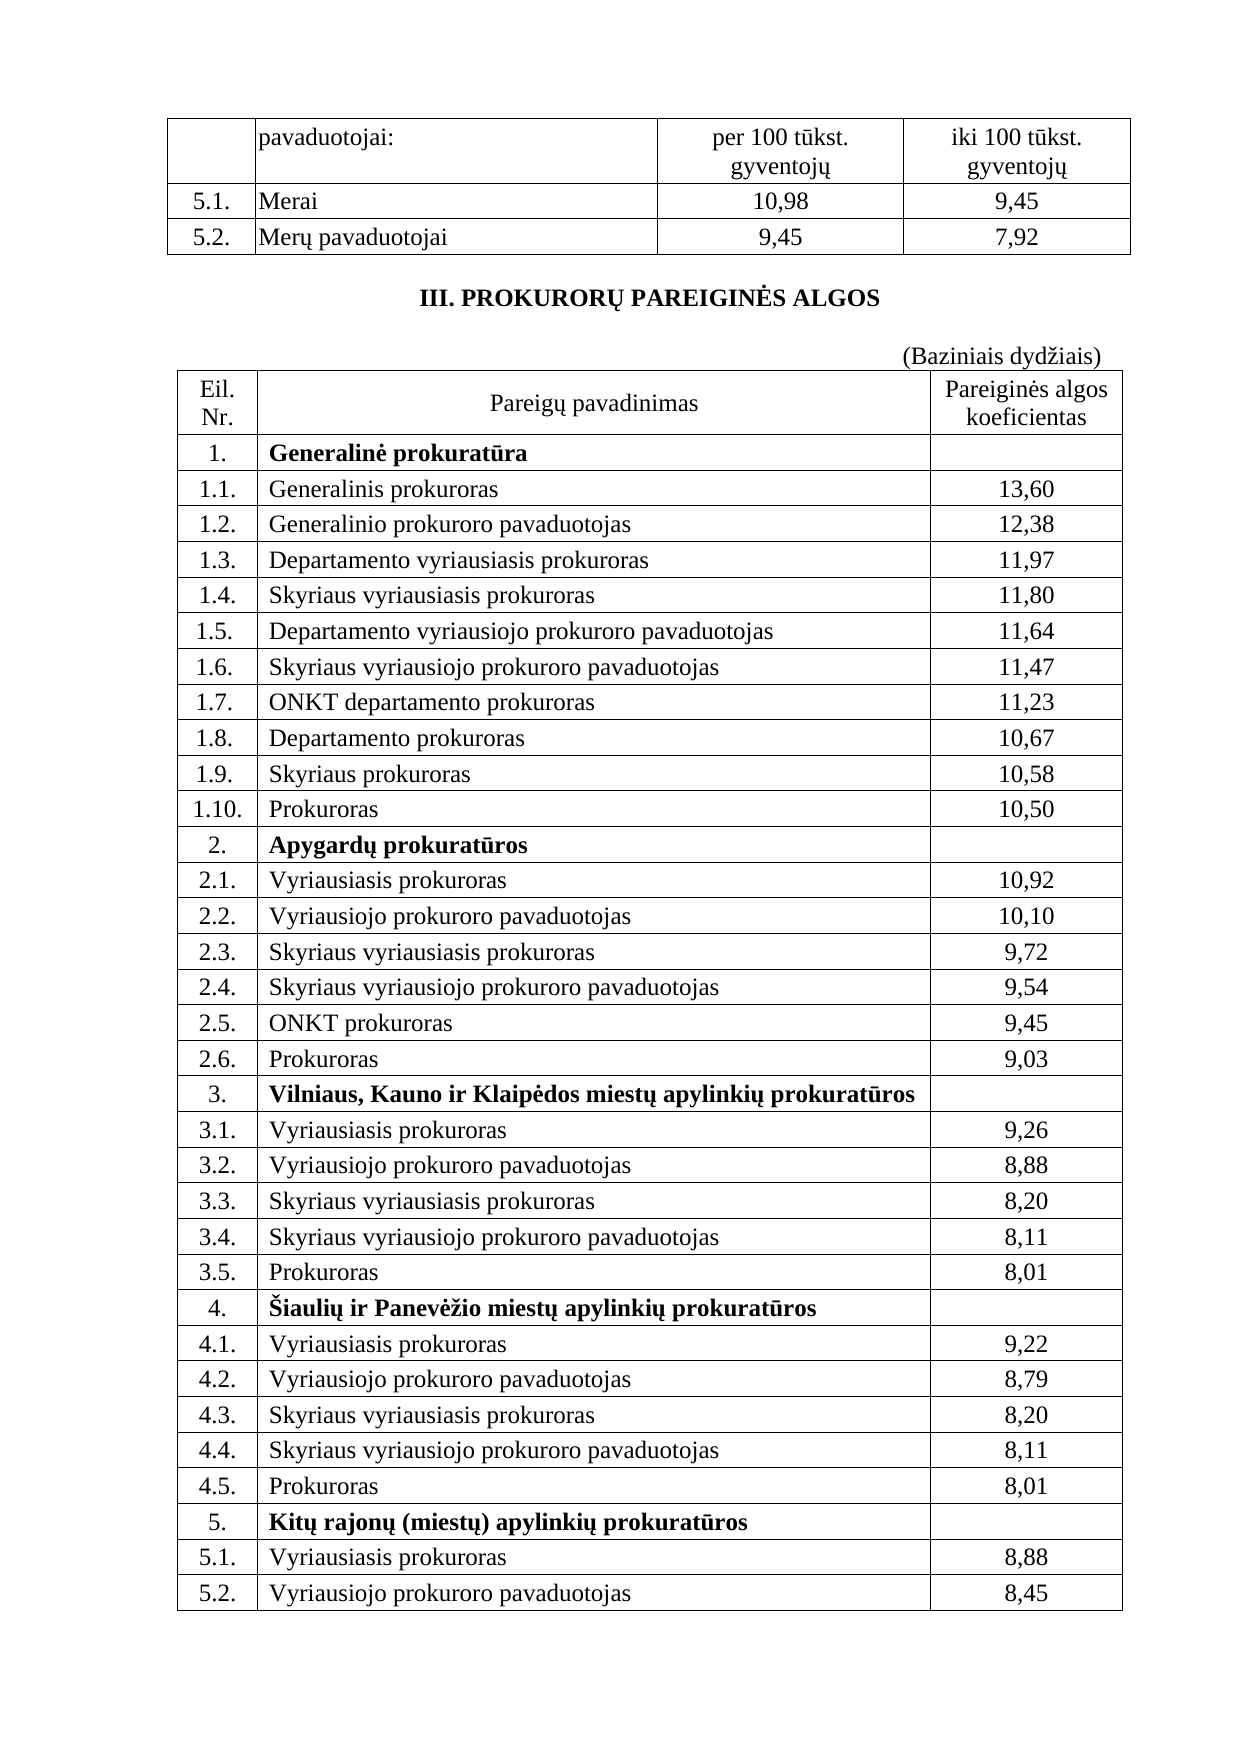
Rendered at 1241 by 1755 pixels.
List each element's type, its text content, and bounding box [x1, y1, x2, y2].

table_cell Departamento vyriausiasis prokuroras [258, 542, 930, 577]
table_cell 9,26 [931, 1112, 1122, 1147]
table_cell Prokuroras [258, 1468, 930, 1503]
table_cell 5.1. [168, 184, 255, 218]
text (Baziniais dydžiais) [902, 341, 1122, 370]
table_cell 9,45 [658, 219, 903, 254]
table_cell Vyriausiojo prokuroro pavaduotojas [258, 898, 930, 933]
table_cell 9,03 [931, 1041, 1122, 1075]
table_cell Skyriaus vyriausiasis prokuroras [258, 934, 930, 968]
table_header pavaduotojai: [256, 119, 657, 182]
table_cell [931, 435, 1122, 470]
table_cell Merų pavaduotojai [256, 219, 657, 254]
table_cell Prokuroras [258, 1041, 930, 1075]
table_cell 12,38 [931, 506, 1122, 541]
table_cell Vyriausiasis prokuroras [258, 863, 930, 897]
table_cell Skyriaus vyriausiojo prokuroro pavaduotojas [258, 970, 930, 1004]
table_cell 2.1. [178, 863, 257, 897]
table_cell 9,22 [931, 1326, 1122, 1360]
table_cell 5.2. [178, 1575, 257, 1610]
table_cell Vyriausiojo prokuroro pavaduotojas [258, 1575, 930, 1610]
table_header [168, 119, 255, 182]
table_cell 8,01 [931, 1468, 1122, 1503]
table_cell ONKT prokuroras [258, 1005, 930, 1040]
table_cell 4. [178, 1290, 257, 1325]
table_cell Generalinė prokuratūra [258, 435, 930, 470]
table_cell Skyriaus vyriausiojo prokuroro pavaduotojas [258, 1219, 930, 1253]
table_cell 10,10 [931, 898, 1122, 933]
table_cell Skyriaus prokuroras [258, 756, 930, 790]
table_header Eil. Nr. [178, 371, 257, 434]
table_header Pareigų pavadinimas [258, 371, 930, 434]
table_cell Merai [256, 184, 657, 218]
table_cell Skyriaus vyriausiasis prokuroras [258, 1397, 930, 1432]
table_cell 8,45 [931, 1575, 1122, 1610]
table_cell [931, 1504, 1122, 1538]
table_header Pareiginės algos koeficientas [931, 371, 1122, 434]
table_cell 11,47 [931, 649, 1122, 683]
table_cell 2.5. [178, 1005, 257, 1040]
table_cell 8,88 [931, 1148, 1122, 1182]
table_cell 3. [178, 1076, 257, 1111]
table_cell 1. [178, 435, 257, 470]
table_cell iki 100 tūkst. gyventojų [904, 119, 1130, 182]
table_cell Vyriausiasis prokuroras [258, 1540, 930, 1574]
table_cell 1.2. [178, 506, 257, 541]
table_cell Prokuroras [258, 791, 930, 826]
table_cell 1.5. [178, 613, 257, 648]
table_cell Departamento vyriausiojo prokuroro pavaduotojas [258, 613, 930, 648]
table_cell Prokuroras [258, 1255, 930, 1289]
table_cell 10,58 [931, 756, 1122, 790]
table_cell 8,11 [931, 1219, 1122, 1253]
table_cell 4.2. [178, 1361, 257, 1396]
table_cell 1.9. [178, 756, 257, 790]
table_cell 9,45 [904, 184, 1130, 218]
table_cell 2.4. [178, 970, 257, 1004]
table_cell 3.5. [178, 1255, 257, 1289]
table_cell 1.4. [178, 578, 257, 612]
table_cell Skyriaus vyriausiojo prokuroro pavaduotojas [258, 649, 930, 683]
table_cell per 100 tūkst. gyventojų [658, 119, 903, 182]
table_cell 9,45 [931, 1005, 1122, 1040]
table_cell 4.5. [178, 1468, 257, 1503]
table_cell 8,88 [931, 1540, 1122, 1574]
table_cell Skyriaus vyriausiasis prokuroras [258, 1183, 930, 1218]
table_cell 10,98 [658, 184, 903, 218]
table_cell Departamento prokuroras [258, 720, 930, 755]
table_cell 10,92 [931, 863, 1122, 897]
table_cell 2. [178, 827, 257, 862]
table_cell [931, 827, 1122, 862]
table_cell 3.4. [178, 1219, 257, 1253]
table_cell 9,54 [931, 970, 1122, 1004]
table_cell 8,20 [931, 1183, 1122, 1218]
table_cell Kitų rajonų (miestų) apylinkių prokuratūros [258, 1504, 930, 1538]
table_cell 1.8. [178, 720, 257, 755]
table_cell 5.1. [178, 1540, 257, 1574]
table_cell 1.6. [178, 649, 257, 683]
table_cell [931, 1076, 1122, 1111]
table_cell 11,80 [931, 578, 1122, 612]
table_cell 2.2. [178, 898, 257, 933]
table_cell Vilniaus, Kauno ir Klaipėdos miestų apylinkių prokuratūros [258, 1076, 930, 1111]
table_cell 1.10. [178, 791, 257, 826]
table_cell Generalinis prokuroras [258, 471, 930, 505]
table_cell 10,67 [931, 720, 1122, 755]
table_cell 7,92 [904, 219, 1130, 254]
table_cell 13,60 [931, 471, 1122, 505]
table_cell ONKT departamento prokuroras [258, 685, 930, 719]
table_cell 1.3. [178, 542, 257, 577]
table_cell 1.7. [178, 685, 257, 719]
table_cell 11,23 [931, 685, 1122, 719]
table_cell 3.3. [178, 1183, 257, 1218]
table_cell 2.6. [178, 1041, 257, 1075]
table_cell Vyriausiasis prokuroras [258, 1326, 930, 1360]
table_cell 8,20 [931, 1397, 1122, 1432]
table_cell 1.1. [178, 471, 257, 505]
table_cell 4.4. [178, 1433, 257, 1467]
table_cell Šiaulių ir Panevėžio miestų apylinkių prokuratūros [258, 1290, 930, 1325]
table_cell 3.2. [178, 1148, 257, 1182]
table_cell 9,72 [931, 934, 1122, 968]
table_cell 4.1. [178, 1326, 257, 1360]
table_cell 11,64 [931, 613, 1122, 648]
table_cell Skyriaus vyriausiasis prokuroras [258, 578, 930, 612]
text III. Prokurorų pareiginės algos [177, 283, 1122, 312]
table_cell Vyriausiojo prokuroro pavaduotojas [258, 1361, 930, 1396]
table_cell Generalinio prokuroro pavaduotojas [258, 506, 930, 541]
table_cell [931, 1290, 1122, 1325]
table_cell 10,50 [931, 791, 1122, 826]
table_cell Apygardų prokuratūros [258, 827, 930, 862]
table_cell 4.3. [178, 1397, 257, 1432]
table_cell 3.1. [178, 1112, 257, 1147]
table_cell Vyriausiasis prokuroras [258, 1112, 930, 1147]
table_cell Skyriaus vyriausiojo prokuroro pavaduotojas [258, 1433, 930, 1467]
table_cell Vyriausiojo prokuroro pavaduotojas [258, 1148, 930, 1182]
table_cell 11,97 [931, 542, 1122, 577]
table_cell 8,01 [931, 1255, 1122, 1289]
table_cell 5. [178, 1504, 257, 1538]
table_cell 2.3. [178, 934, 257, 968]
table_cell 8,79 [931, 1361, 1122, 1396]
table_cell 5.2. [168, 219, 255, 254]
table_cell 8,11 [931, 1433, 1122, 1467]
